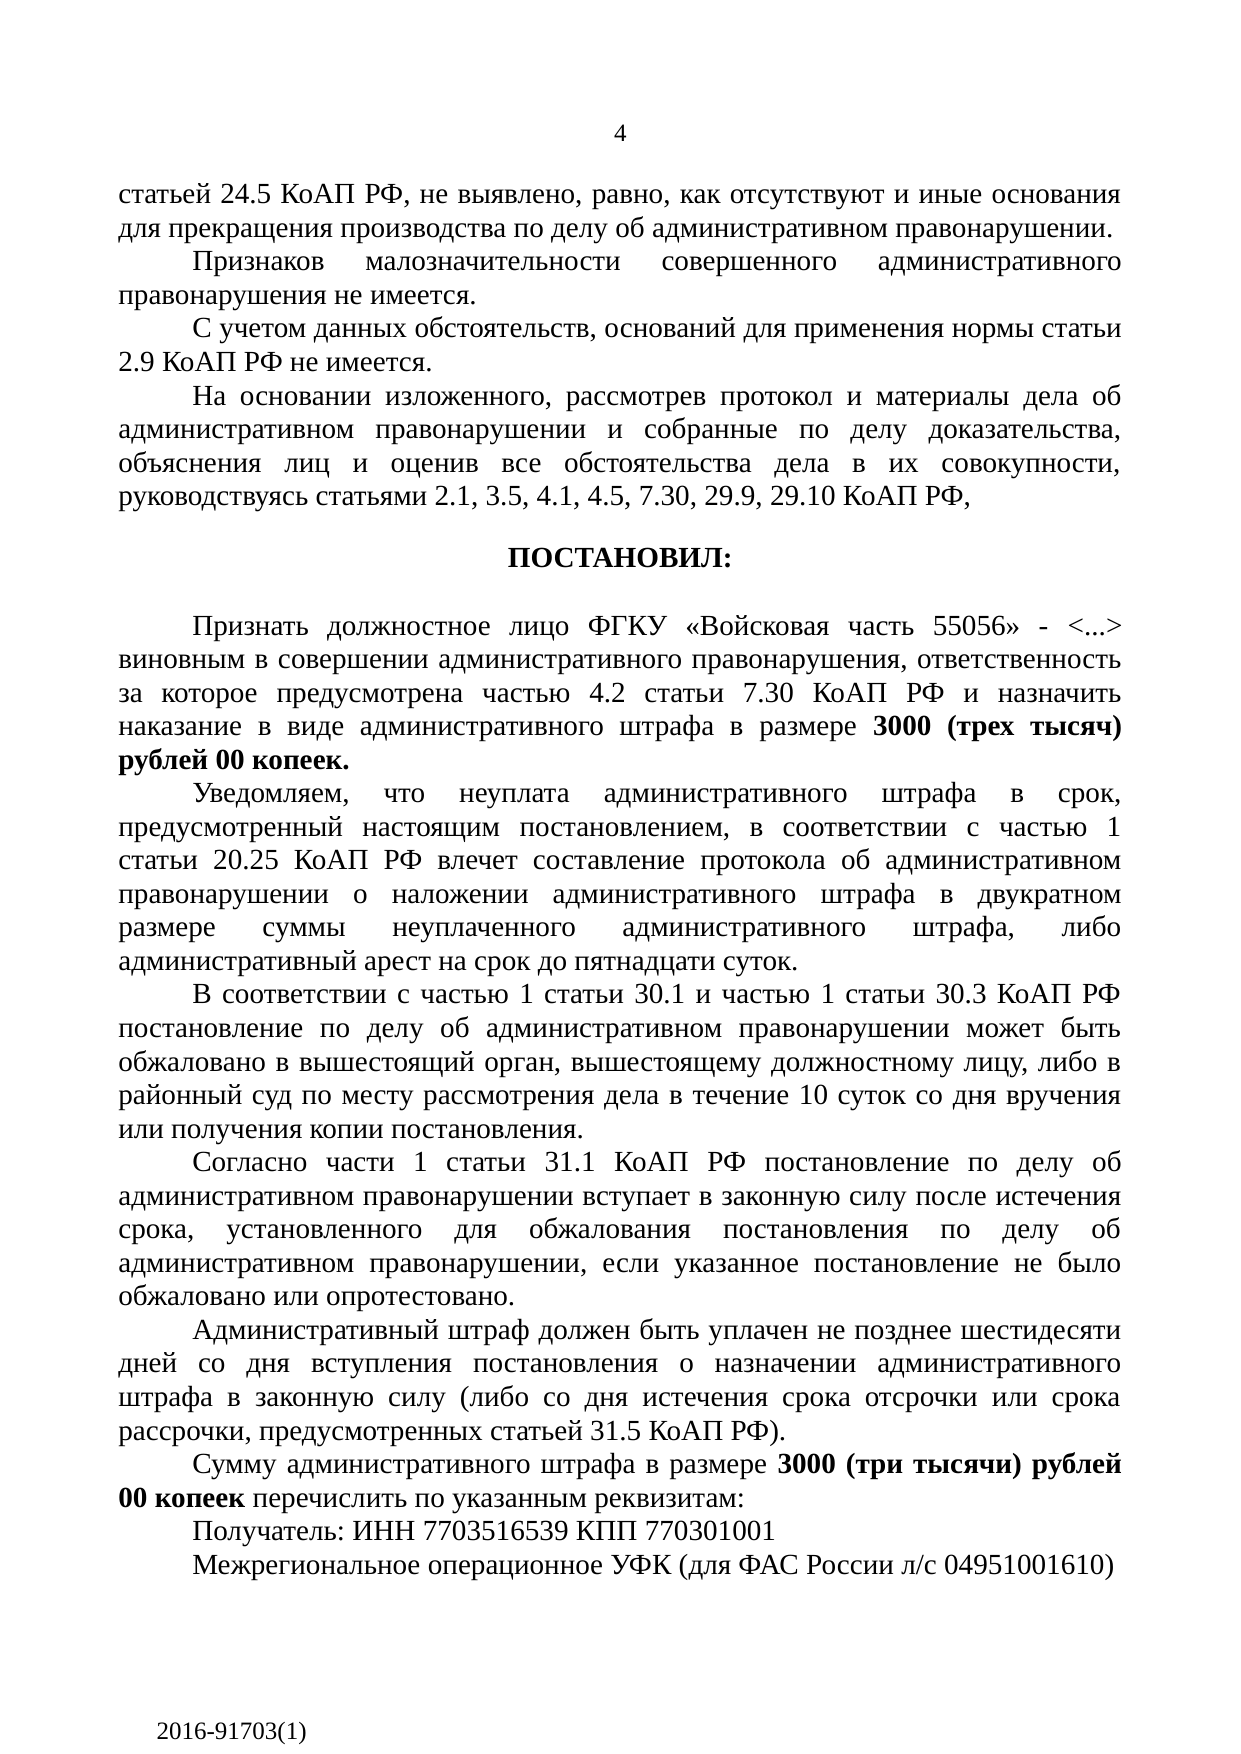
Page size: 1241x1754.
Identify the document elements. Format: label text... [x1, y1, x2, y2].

text Сумму административного штрафа в размере 3000 (три тысячи) рублей 00 копеек перечислить по указанным реквизитам: [118, 1446, 1122, 1513]
text Согласно части 1 статьи 31.1 КоАП РФ постановление по делу об административном правонарушении вступает в законную силу после истечения срока, установленного для обжалования постановления по делу об административном правонарушении, если указанное постановление не было обжаловано или опротестовано. [118, 1144, 1122, 1312]
text В соответствии с частью 1 статьи 30.1 и частью 1 статьи 30.3 КоАП РФ постановление по делу об административном правонарушении может быть обжаловано в вышестоящий орган, вышестоящему должностному лицу, либо в районный суд по месту рассмотрения дела в течение 10 суток со дня вручения или получения копии постановления. [118, 977, 1122, 1144]
text Получатель: ИНН 7703516539 КПП 770301001 [118, 1513, 1122, 1547]
text С учетом данных обстоятельств, оснований для применения нормы статьи 2.9 КоАП РФ не имеется. [118, 311, 1122, 378]
text статьей 24.5 КоАП РФ, не выявлено, равно, как отсутствуют и иные основания для прекращения производства по делу об административном правонарушении. [118, 176, 1122, 243]
text Уведомляем, что неуплата административного штрафа в срок, предусмотренный настоящим постановлением, в соответствии с частью 1 статьи 20.25 КоАП РФ влечет составление протокола об административном правонарушении о наложении административного штрафа в двукратном размере суммы неуплаченного административного штрафа, либо административный арест на срок до пятнадцати суток. [118, 775, 1122, 977]
text Признаков малозначительности совершенного административного правонарушения не имеется. [118, 243, 1122, 311]
text На основании изложенного, рассмотрев протокол и материалы дела об административном правонарушении и собранные по делу доказательства, объяснения лиц и оценив все обстоятельства дела в их совокупности, руководствуясь статьями 2.1, 3.5, 4.1, 4.5, 7.30, 29.9, 29.10 КоАП РФ, [118, 378, 1122, 512]
text Межрегиональное операционное УФК (для ФАС России л/с 04951001610) [118, 1547, 1122, 1580]
text ПОСТАНОВИЛ: [118, 541, 1122, 574]
text Административный штраф должен быть уплачен не позднее шестидесяти дней со дня вступления постановления о назначении административного штрафа в законную силу (либо со дня истечения срока отсрочки или срока рассрочки, предусмотренных статьей 31.5 КоАП РФ). [118, 1312, 1122, 1446]
text Признать должностное лицо ФГКУ «Войсковая часть 55056» - <...> виновным в совершении административного правонарушения, ответственность за которое предусмотрена частью 4.2 статьи 7.30 КоАП РФ и назначить наказание в виде административного штрафа в размере 3000 (трех тысяч) рублей 00 копеек. [118, 608, 1122, 775]
